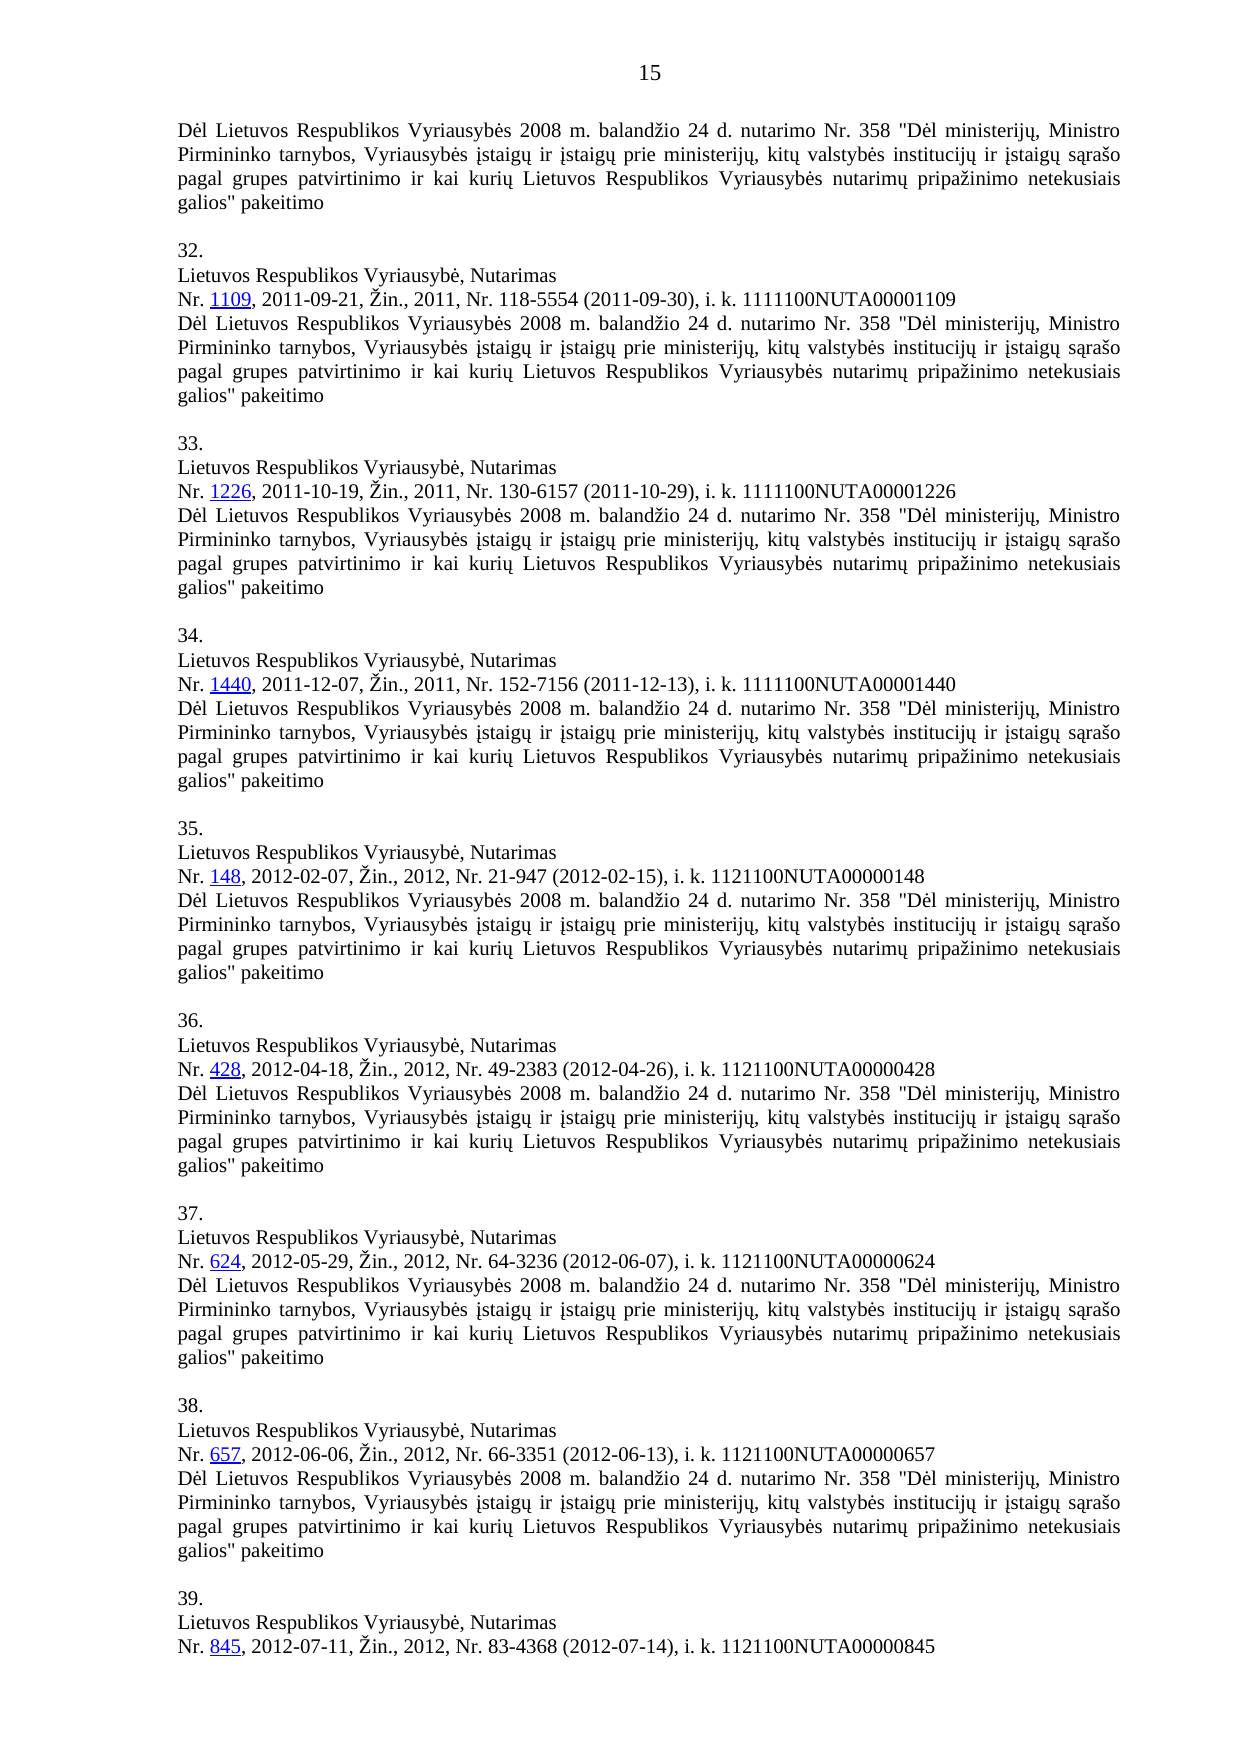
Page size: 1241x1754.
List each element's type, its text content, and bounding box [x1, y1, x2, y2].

text 38. [177, 1393, 1122, 1417]
text 39. [177, 1586, 1122, 1610]
text 36. [177, 1008, 1122, 1032]
text 35. [177, 816, 1122, 840]
text Dėl Lietuvos Respublikos Vyriausybės 2008 m. balandžio 24 d. nutarimo Nr. 358 "Dėl ministerijų, Ministro Pirmininko tarnybos, Vyriausybės įstaigų ir įstaigų prie ministerijų, kitų valstybės institucijų ir įstaigų sąrašo pagal grupes patvirtinimo ir kai kurių Lietuvos Respublikos Vyriausybės nutarimų pripažinimo netekusiais galios" pakeitimo [177, 118, 1122, 214]
text Lietuvos Respublikos Vyriausybė, Nutarimas [177, 262, 1122, 287]
text Dėl Lietuvos Respublikos Vyriausybės 2008 m. balandžio 24 d. nutarimo Nr. 358 "Dėl ministerijų, Ministro Pirmininko tarnybos, Vyriausybės įstaigų ir įstaigų prie ministerijų, kitų valstybės institucijų ir įstaigų sąrašo pagal grupes patvirtinimo ir kai kurių Lietuvos Respublikos Vyriausybės nutarimų pripažinimo netekusiais galios" pakeitimo [177, 696, 1122, 792]
text Dėl Lietuvos Respublikos Vyriausybės 2008 m. balandžio 24 d. nutarimo Nr. 358 "Dėl ministerijų, Ministro Pirmininko tarnybos, Vyriausybės įstaigų ir įstaigų prie ministerijų, kitų valstybės institucijų ir įstaigų sąrašo pagal grupes patvirtinimo ir kai kurių Lietuvos Respublikos Vyriausybės nutarimų pripažinimo netekusiais galios" pakeitimo [177, 1273, 1122, 1369]
text Dėl Lietuvos Respublikos Vyriausybės 2008 m. balandžio 24 d. nutarimo Nr. 358 "Dėl ministerijų, Ministro Pirmininko tarnybos, Vyriausybės įstaigų ir įstaigų prie ministerijų, kitų valstybės institucijų ir įstaigų sąrašo pagal grupes patvirtinimo ir kai kurių Lietuvos Respublikos Vyriausybės nutarimų pripažinimo netekusiais galios" pakeitimo [177, 888, 1122, 984]
text Dėl Lietuvos Respublikos Vyriausybės 2008 m. balandžio 24 d. nutarimo Nr. 358 "Dėl ministerijų, Ministro Pirmininko tarnybos, Vyriausybės įstaigų ir įstaigų prie ministerijų, kitų valstybės institucijų ir įstaigų sąrašo pagal grupes patvirtinimo ir kai kurių Lietuvos Respublikos Vyriausybės nutarimų pripažinimo netekusiais galios" pakeitimo [177, 311, 1122, 407]
text Nr. 624, 2012-05-29, Žin., 2012, Nr. 64-3236 (2012-06-07), i. k. 1121100NUTA00000624 [177, 1249, 1122, 1273]
text 32. [177, 238, 1122, 262]
text Dėl Lietuvos Respublikos Vyriausybės 2008 m. balandžio 24 d. nutarimo Nr. 358 "Dėl ministerijų, Ministro Pirmininko tarnybos, Vyriausybės įstaigų ir įstaigų prie ministerijų, kitų valstybės institucijų ir įstaigų sąrašo pagal grupes patvirtinimo ir kai kurių Lietuvos Respublikos Vyriausybės nutarimų pripažinimo netekusiais galios" pakeitimo [177, 1466, 1122, 1562]
text Lietuvos Respublikos Vyriausybė, Nutarimas [177, 1417, 1122, 1442]
text Dėl Lietuvos Respublikos Vyriausybės 2008 m. balandžio 24 d. nutarimo Nr. 358 "Dėl ministerijų, Ministro Pirmininko tarnybos, Vyriausybės įstaigų ir įstaigų prie ministerijų, kitų valstybės institucijų ir įstaigų sąrašo pagal grupes patvirtinimo ir kai kurių Lietuvos Respublikos Vyriausybės nutarimų pripažinimo netekusiais galios" pakeitimo [177, 503, 1122, 599]
text Lietuvos Respublikos Vyriausybė, Nutarimas [177, 840, 1122, 864]
text 34. [177, 623, 1122, 647]
text Lietuvos Respublikos Vyriausybė, Nutarimas [177, 1225, 1122, 1249]
text Lietuvos Respublikos Vyriausybė, Nutarimas [177, 1610, 1122, 1634]
text Nr. 1109, 2011-09-21, Žin., 2011, Nr. 118-5554 (2011-09-30), i. k. 1111100NUTA00001109 [177, 287, 1122, 311]
text 33. [177, 431, 1122, 455]
text Nr. 148, 2012-02-07, Žin., 2012, Nr. 21-947 (2012-02-15), i. k. 1121100NUTA00000148 [177, 864, 1122, 888]
text 37. [177, 1201, 1122, 1225]
text Dėl Lietuvos Respublikos Vyriausybės 2008 m. balandžio 24 d. nutarimo Nr. 358 "Dėl ministerijų, Ministro Pirmininko tarnybos, Vyriausybės įstaigų ir įstaigų prie ministerijų, kitų valstybės institucijų ir įstaigų sąrašo pagal grupes patvirtinimo ir kai kurių Lietuvos Respublikos Vyriausybės nutarimų pripažinimo netekusiais galios" pakeitimo [177, 1081, 1122, 1177]
text Nr. 657, 2012-06-06, Žin., 2012, Nr. 66-3351 (2012-06-13), i. k. 1121100NUTA00000657 [177, 1442, 1122, 1466]
text Lietuvos Respublikos Vyriausybė, Nutarimas [177, 455, 1122, 479]
text Nr. 1226, 2011-10-19, Žin., 2011, Nr. 130-6157 (2011-10-29), i. k. 1111100NUTA00001226 [177, 479, 1122, 503]
text Nr. 428, 2012-04-18, Žin., 2012, Nr. 49-2383 (2012-04-26), i. k. 1121100NUTA00000428 [177, 1057, 1122, 1081]
text Lietuvos Respublikos Vyriausybė, Nutarimas [177, 647, 1122, 672]
text Nr. 845, 2012-07-11, Žin., 2012, Nr. 83-4368 (2012-07-14), i. k. 1121100NUTA00000845 [177, 1634, 1122, 1658]
text Lietuvos Respublikos Vyriausybė, Nutarimas [177, 1032, 1122, 1057]
text Nr. 1440, 2011-12-07, Žin., 2011, Nr. 152-7156 (2011-12-13), i. k. 1111100NUTA00001440 [177, 672, 1122, 696]
